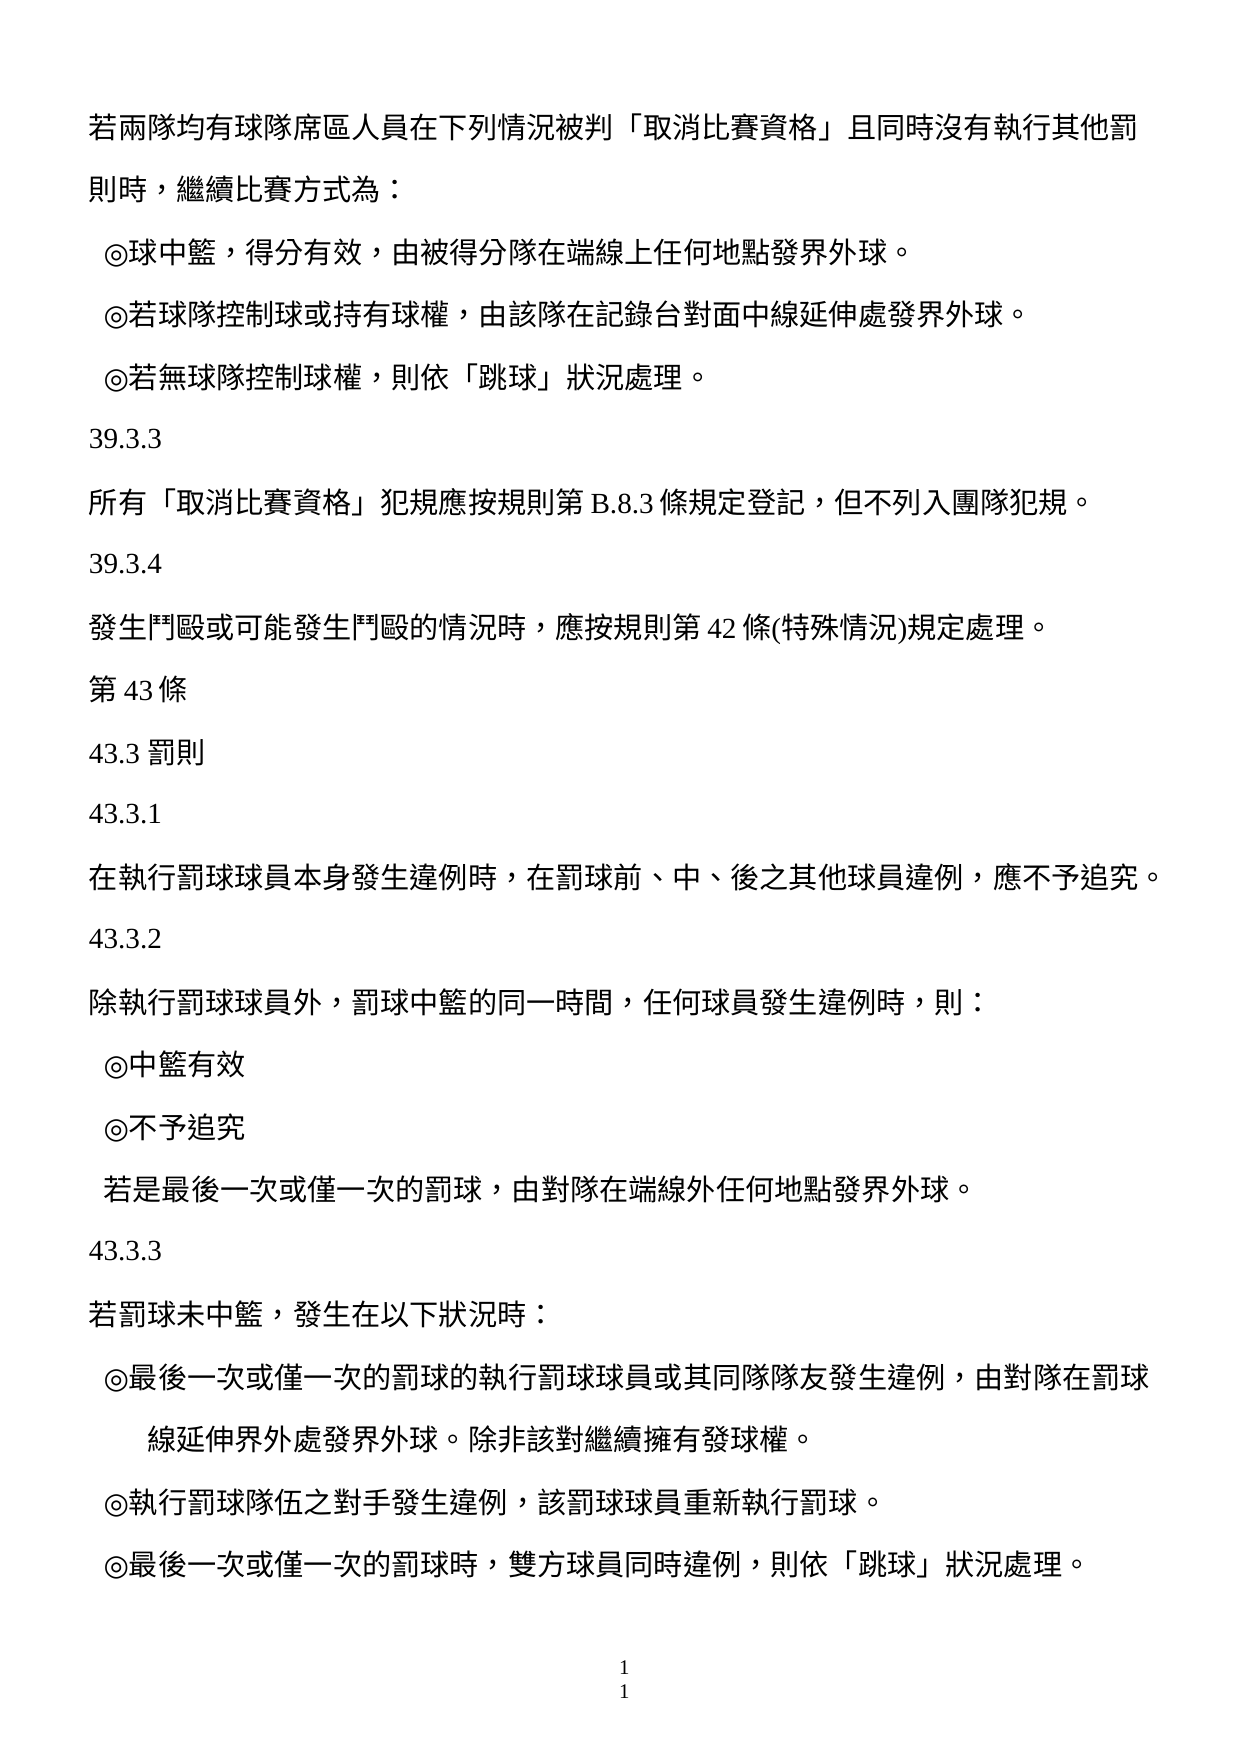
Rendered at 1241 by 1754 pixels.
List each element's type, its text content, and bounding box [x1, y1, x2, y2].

text 若兩隊均有球隊席區人員在下列情況被判「取消比賽資格」且同時沒有執行其他罰則時，繼續比賽方式為： [89, 84, 1152, 209]
text 43.3 罰則 [89, 709, 1152, 771]
text 所有「取消比賽資格」犯規應按規則第B.8.3條規定登記，但不列入團隊犯規。 [89, 459, 1152, 521]
text 第43條 [89, 646, 1152, 709]
text ◎最後一次或僅一次的罰球時，雙方球員同時違例，則依「跳球」狀況處理。 [89, 1521, 1152, 1584]
text ◎最後一次或僅一次的罰球的執行罰球球員或其同隊隊友發生違例，由對隊在罰球線延伸界外處發界外球。除非該對繼續擁有發球權。 [89, 1334, 1152, 1459]
text 43.3.2 [89, 896, 1152, 959]
text ◎執行罰球隊伍之對手發生違例，該罰球球員重新執行罰球。 [89, 1459, 1152, 1521]
text ◎若球隊控制球或持有球權，由該隊在記錄台對面中線延伸處發界外球。 [89, 271, 1152, 334]
text 在執行罰球球員本身發生違例時，在罰球前、中、後之其他球員違例，應不予追究。 [89, 834, 1152, 896]
text 除執行罰球球員外，罰球中籃的同一時間，任何球員發生違例時，則： [89, 959, 1152, 1021]
text 39.3.4 [89, 521, 1152, 584]
text ◎不予追究 [89, 1084, 1152, 1146]
text 43.3.1 [89, 771, 1152, 834]
text 若罰球未中籃，發生在以下狀況時： [89, 1271, 1152, 1334]
text 43.3.3 [89, 1209, 1152, 1271]
text 39.3.3 [89, 396, 1152, 459]
text 若是最後一次或僅一次的罰球，由對隊在端線外任何地點發界外球。 [89, 1146, 1152, 1209]
text ◎若無球隊控制球權，則依「跳球」狀況處理。 [89, 334, 1152, 396]
text ◎中籃有效 [89, 1021, 1152, 1084]
text 發生鬥毆或可能發生鬥毆的情況時，應按規則第42條(特殊情況)規定處理。 [89, 584, 1152, 646]
text ◎球中籃，得分有效，由被得分隊在端線上任何地點發界外球。 [89, 209, 1152, 271]
